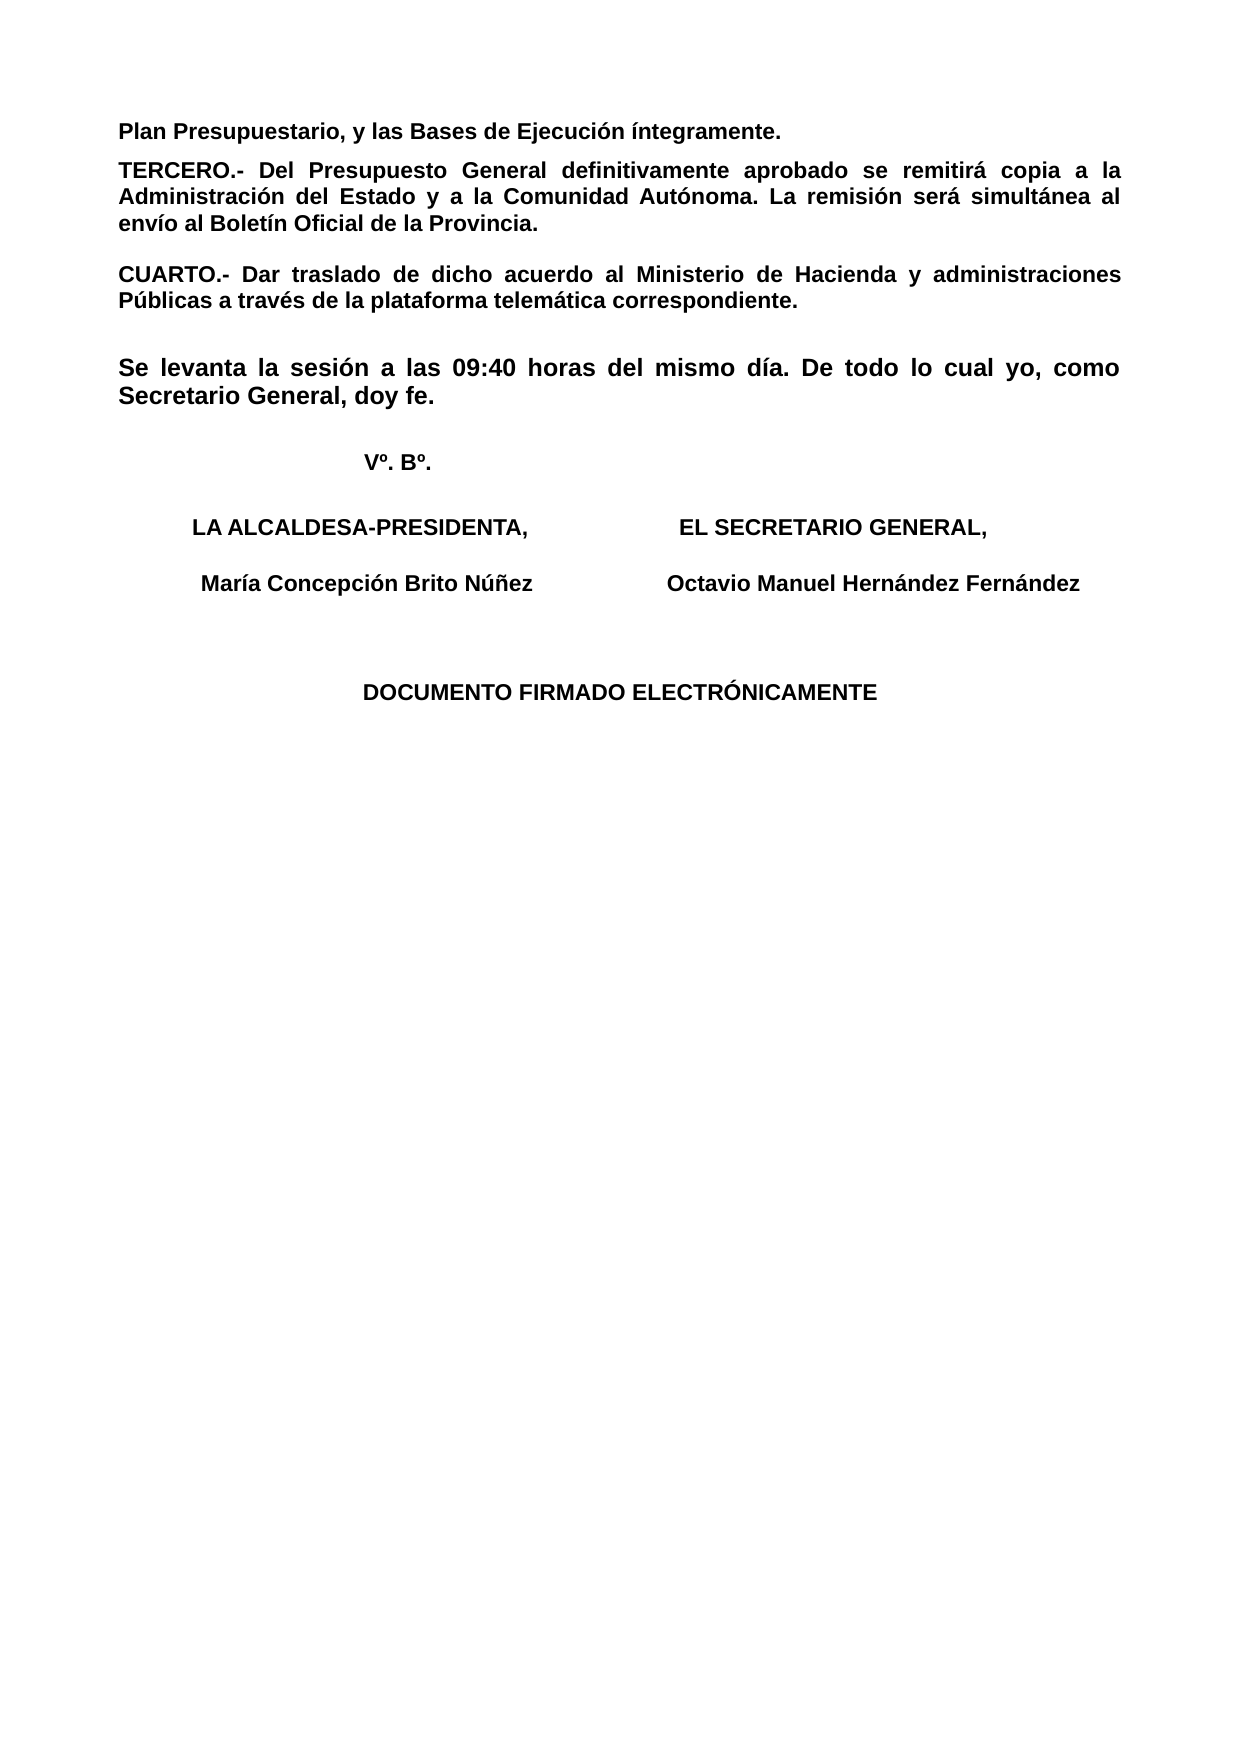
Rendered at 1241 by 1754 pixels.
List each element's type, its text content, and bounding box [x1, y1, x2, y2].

text Plan Presupuestario, y las Bases de Ejecución íntegramente. [118, 118, 1122, 144]
text DOCUMENTO FIRMADO ELECTRÓNICAMENTE [118, 679, 1122, 706]
text TERCERO.- Del Presupuesto General definitivamente aprobado se remitirá copia a la Administración del Estado y a la Comunidad Autónoma. La remisión será simultánea al envío al Boletín Oficial de la Provincia. [118, 157, 1122, 236]
text LA ALCALDESA-PRESIDENTA, EL SECRETARIO GENERAL, [118, 514, 1122, 541]
text CUARTO.- Dar traslado de dicho acuerdo al Ministerio de Hacienda y administraciones Públicas a través de la plataforma telemática correspondiente. [118, 261, 1122, 314]
text María Concepción Brito Núñez Octavio Manuel Hernández Fernández [118, 570, 1122, 596]
text Vº. Bº. [118, 449, 1122, 475]
text Se levanta la sesión a las 09:40 horas del mismo día. De todo lo cual yo, como Secretario General, doy fe. [118, 353, 1122, 410]
